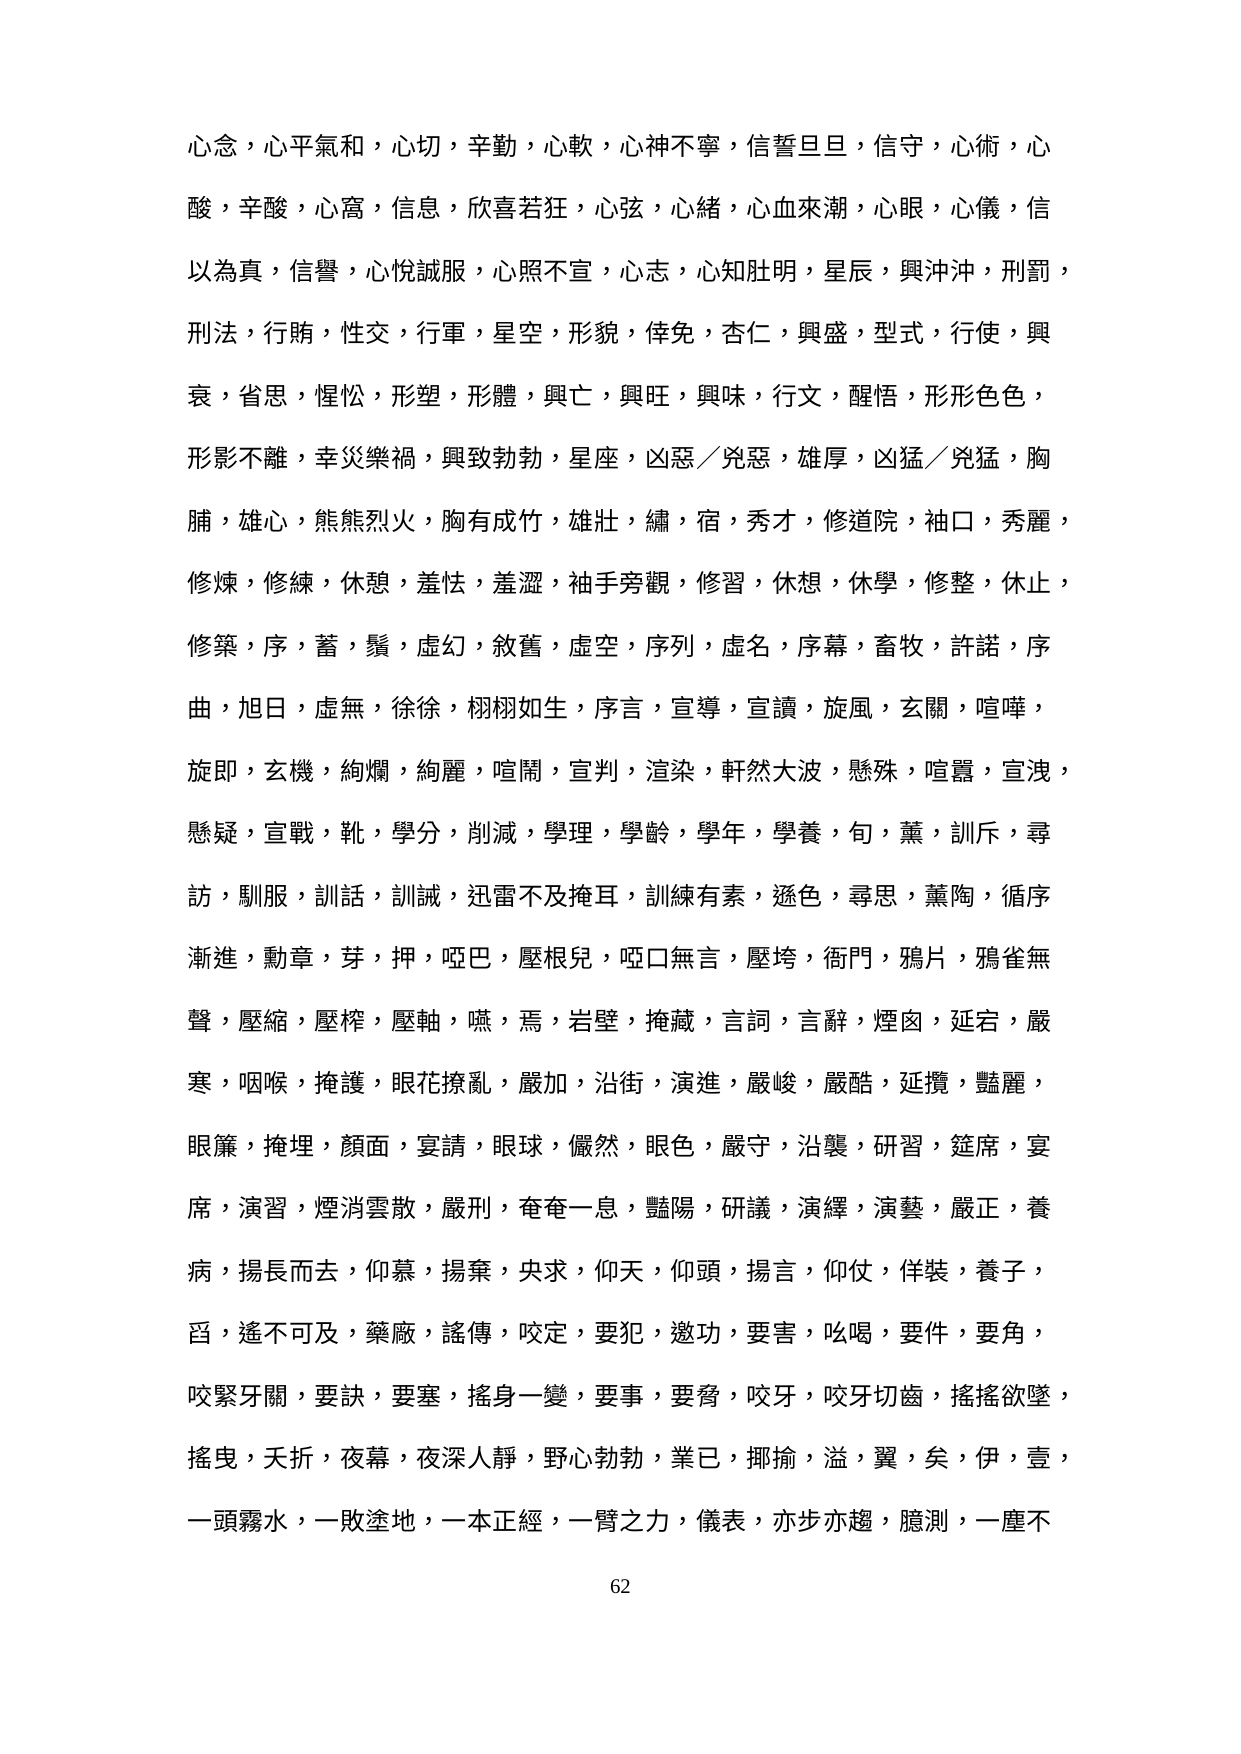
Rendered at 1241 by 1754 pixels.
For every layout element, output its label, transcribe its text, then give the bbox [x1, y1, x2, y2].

text 阿富汗，愛不釋手，哀愁，愛戴，哀悼，愛撫，哀嚎，哀號，愛恨，挨家挨戶，礙事，哀痛，礙於，哀怨，愛滋病，諳，按兵不動，按部就班，暗藏，安插，暗地，安放，安分，暗號，按鍵，安居樂業，安樂，按理，安眠藥，按捺，案情，安全帶，黯然，安然，安然無恙，安身立命，安息，安詳，安逸，安於，昂然，盎然，昂首，凹，懊悔，奧妙，翱翔，遨遊，扒1，捌，把柄，巴不得，把持，拔除，罷黜，跋扈，巴結，跋涉，罷手，把手，拔腿，拔腿就跑，把玩，霸王，把戲，霸主，拔擢，八字，百般，擺佈／擺布，擺盪，拜讀，白髮蒼蒼，白話，白花花，敗壞，拜會，百科全書，白領，敗露，擺明，白皮書，百思不解，百態，敗退，白皙，白眼，白晝，瓣，絆，扳，半島，絆腳石，版面，搬遷，半晌，版圖，半途而廢，伴奏，幫派，報表，報償，寶島，包覆，包管，包涵，飽和，寶劍，暴君，報考，堡壘，暴戾，保姆，暴怒，保暖，暴虐，保守派，暴跳如雷，抱頭，報信，報以，保育，包紮，暴漲，暴政，被單，背道而馳，悲憤，背脊，卑賤，悲苦，背離，卑劣，背棄，悲情，背書，卑微，被窩，倍增，悲壯，備感，奔放，奔流，本末倒置，本色，奔逃，奔騰，本位，甭，蹦，崩塌，敝，斃，比比皆是，弊病，筆觸，筆調，弊端，筆法，庇護，比劃，筆畫，避諱，閉口，畢露，碧綠，篳路藍縷，閉門，筆名，閉目，逼人，彼時，鄙視，逼問，陛下，鄙夷，比照，貶，鞭，變本加厲，辯駁，鞭策，辯稱，邊陲，鞭打，變法，變故，變化多端，變幻，邊疆，變局，編排，鞭炮，編入，變色，便條，遍野，變異，貶抑，編造，辯證，變質，編制，表白，標榜，標本，標竿，表述，表象，表揚，表彰，表徵，別出心裁，彆扭，彬彬有禮，繽紛，檳榔，稟報，秉持，摒除，冰凍，併發症，稟告，並駕齊驅，並進，病歷，病理，病魔，摒棄，兵器，病入膏肓，冰山一角，病榻，併吞，病危，屏息，並行，並行不悖，博愛，駁斥，駁回，波及，伯爵，波瀾，撥弄，剝皮，博取，勃然大怒，博學，波折，播種，卜，步步為營，不啻，不齒，不敵，不動聲色，不二法門，不寒而慄，不合時宜，不懷好意，捕獲，不羈，不計其數，不盡然，布局／佈局，不拘，不絕，不均，不堪設想，不堪一擊，不可開交，不可理喻，不可同日而語，不可言喻，不可一世，不愧，不吝，步履，不謀而合，不偏不倚，不屈不撓，不容，不容置疑，哺乳動物，不捨，不勝枚舉，不失為，布條，補貼，不為過，不為所動，不相上下，不肖，不屑一顧，不省人事，不厭其煩，不亦樂乎，不以為意，不遺餘力，不由，不渝，不虞，不在話下，不擇手段，不支，不知所云，不住，補足，不足為奇，猜忌，裁減，裁決，才貌雙全，菜鳥，才氣，採收，採行，才學，菜餚，猜疑，裁員，財源，才子，參，慘白，參拜，慘不忍睹，殘存，參訪，殘廢，殘骸，殘害，殘局，慘劇，參考書，慘烈，殘缺，殘殺，慘死，參天，殘餘，慘狀，倉皇，蒼老，蒼茫，藏匿，滄桑，藏身，蒼天，槽，草創，操勞，草擬，草皮，操守，草率，嘈雜，策動，側門，側目，側身，參差不齊，層出不窮，曾幾何時，插話，茶几，剎那，察言觀色，查閱，查證，拆穿，柴火，拆解，差遣，拆散，饞，摻，潺潺，剷除，纏鬥，攙扶，諂媚，纏綿，闡明，纏繞，纏身，禪師，闡釋，摻雜，鏟子，禪宗，長程，長存，倡導，償還，猖獗，暢快，長廊，常理，長眠，常年，長篇大論，常情，悵然，長生不老，長談，暢談，長途跋涉，長矛，長於，朝拜，超凡，抄錄，超群，超然，朝聖，朝廷，超脫，抄襲，巢穴，朝政，撤回，扯上，徹頭徹尾，塵埃，沉澱，沉甸甸，塵封，臣服，沉寂，晨間，沉靜，陳舊，沉淪，沉悶，沉沒，沉溺，陳年，陳設，塵世，趁勢，沉痛，襯托，沉穩，晨曦，沉吟，沉著，臣子，沉醉，秤／稱2，逞，稱霸，承辦，呈報，乘車，城池，懲處，稱道，稱號，成婚，承繼，承接，乘涼，承蒙，瞠目結舌，稱奇，逞強，成群結隊，乘勢，成事，稱頌，稱謂，成文，稱心，誠心誠意，成行，成性，稱許，撐腰，承載，懲治，稱職，馳騁，吃喝玩樂，持家，吃緊，赤裸，持平，熾熱，恥辱，赤手空拳，吃香，恥笑，嗤之以鼻，持之以恆，沖淡，寵兒，充耳不聞，重估，充飢，崇敬，衝勁，憧憬，重來，充其量，重申，重塑，重圍，重溫，寵信，重振，衝撞，稠，瞅，籌辦，惆悵，躊躇，籌措，仇敵，抽動，綢緞，抽筋，愁苦，酬勞，愁眉苦臉，稠密，臭氣，籌錢，抽籤，抽取，愁容，抽身，仇視，抽絲剝繭，出醜，出道，觸犯，出關，出汗，出類拔萃，矗立，出籠，出沒，處女，出氣，出其不意，出人意表，出神，畜生，出示，出使，出師，處所，出庭，鋤頭，出土，出息，處心積慮，儲蓄，出戰，初衷，踹，揣測，揣摩，船艙，穿插，傳喚，串連，傳令，川流不息，傳人，傳神，傳世，傳輸，穿梭，傳宗接代，幢，創見，創舉，床鋪／床舖，創始，窗台，搥，錘，垂掛，吹灰之力，吹口哨，吹毛求疵，吹捧，垂死，垂頭喪氣，垂涎，吹噓，吹奏，蠢蠢欲動，純樸，純然，唇舌，純熟，純正，啜，綽綽有餘，戳破，啜泣，輟學，辭別，刺穿，次等，詞典／辭典，刺骨，辭彙，詞句，慈母，此起彼落，刺殺，辭世，刺探，慈祥，刺繡，刺眼，詞語，匆匆，匆促，聰慧，從軍，從容不迫，叢生，從天而降，從業，聰穎，從政，湊近，湊熱鬧，蹙，粗獷，粗略，粗聲粗氣，粗俗，粗野，簇擁，粗壯，竄，璀璨，摧殘，翠綠，存留，存亡，存疑，撮，措詞，措辭，錯愕，搓揉，磋商，措手不及，錯綜複雜，大本營，大臣，打點，大度，大發雷霆，大功告成，打滾，大亨，大惑不解，搭建，打結，大驚失色，搭救，大可不必，打垮，大剌剌，大老，打雷，打理，大理石，大麻，大名鼎鼎，大難，大內，打拚／打拼，大器，打趣，大失所望，大手筆，大肆，打探，大庭廣眾，大同，大屠殺，打退堂鼓，大相逕庭，大興土木，打壓，大搖大擺，大爺，大業，大義，打住，呆板，怠惰，帶過，代勞，怠慢，待命，待人接物，呆滯，擔保，淡薄，單薄，單車，擔負，單據，耽溺，淡然，單身漢，膽識，淡忘，旦夕，單向，膽小鬼，彈藥，膽戰心驚，當差，當紅，當機立斷，當權，蕩然無存，當頭，當頭棒喝，當務之急，搗，稻草，導讀，倒過來，導航，道教，導覽，倒流，搗亂，道貌岸然，稻米，悼念，道義，倒影，導遊，盜賊，倒轉，得3，得不償失，得逞，得當，得道，得了，得心應手，德性，德行，得宜，得意忘形，得意洋洋，得志，蹬，等號，登基，登門，登載，地表，地標，敵不過，牴觸，低垂，地道，地段，詆毀，地基，遞減，地窖，締結，低階，地雷，低劣，低迷，敵視，敵手，滴水，帝王，底細，抵消，抵銷，抵押，抵禦，締造，底子，殿，踮，顛簸，點點滴滴，典故，電擊，惦記，奠基，電機，典籍，點亮，顛沛流離，店鋪／店舖，癲癇，電訊，電源，店主，墊子，調度，調換，凋零，刁難，調配2，掉頭，掉以輕心，雕琢，調子，爹，喋喋不休，跌跌撞撞，定案，定點，定額，鼎沸，頂峰，定睛，定局，訂立，定論，鼎盛，叮囑，頂撞，定罪，丟失，動筆，洞察，東倒西歪，動工，恫嚇，凍結，棟樑，動脈，動能，動怒，動容，東山再起，動彈不得，洞悉，動輒，斗，兜，斗大，兜風，逗留，陡坡，陡峭，逗趣，鬥士，兜售，鬥志，鬥智，獨霸，渡船，獨創，督促，獨當一面，督導，篤定，獨斷，毒害，都會，妒忌，鍍金，獨居，獨具，杜絕，獨門，嘟囔，嘟噥，賭氣，獨身，賭徒，獨享，篤信，獨行，獨佔／獨占，杜撰，端倪，斷氣，端視，斷送，端詳，斷言，端正，端莊，堆疊，對聯，堆砌，對望，兌現，對症下藥，鈍，敦促，敦厚，盾牌，頓悟，舵，踱步，多才多藝，多愁善感，多端，咄咄逼人，跺腳，多媒體，奪目，多難，哆嗦，多疑，惡棍，惡果，噩耗，惡狠狠，惡名，愕然，扼殺，扼腕，惡行，惡言，扼要，鱷魚，阿諛，厄運，遏止，恩惠，恩情，恩師，恩賜，恩怨，貳，餌，爾後，二話不說，耳目一新，耳熟能詳，耳提面命，耳聞，兒戲，耳語，發飆，法定，發號施令，發慌，發跡，法力，發麻，發難，發人深省，法術，發言人，發揚，發癢，發揚光大，發源地，翻版，範本，帆布，反動，繁多，凡夫俗子，反覆無常，反攻，泛黃，反悔，翻來覆去，泛濫，藩籬，繁茂，煩悶，反撲，繁瑣，翻騰，反胃，翻新，繁星，繁衍，泛指，繁重，翻轉，方程式，放大鏡，放蕩，防空，放牧，放射，放肆，防線，仿效，芳心，放映，方圓，仿照，方正，防治，放逐，誹謗，非比尋常，飛馳，肥大，沸沸揚揚，肺腑，費解，肺結核，費勁，肥料，廢寢忘食，斐然，非同小可，肥沃，非議，匪夷所思，飛越，飛躍，廢止，粉筆，糞便，奮不顧身，分寸，分道揚鑣，分段，奮發，分發，芬芳，紛飛，忿忿不平，憤憤不平，分工合作，憤恨，焚毀，分際，分解，分居，憤慨，紛亂，憤懣，分門別類，粉末，奮起，紛擾，分身，粉身碎骨，粉飾，憤世嫉俗，粉刷，分水嶺，分攤，分外／份外，焚香，奮勇，分支，奉，風采，奉承，風吹草動，風範，豐功偉業，風寒，封號，豐厚，風華，烽火，俸祿，鋒芒，風貌，風靡，豐沛，風平浪靜，風起雲湧，奉勸，豐饒，縫紉，風騷，風尚，風霜，豐碩，風調雨順，風頭，奉養，逢迎，蜂擁，風雲，風雲人物，縫製，豐足，佛法，佛門，拂，賦，甫，浮動，復發，復古，富含，俯瞰，浮誇，富麗堂皇，駙馬，富饒，府上，輻射，附設，附身，俯身，浮生，腐蝕，俯視，俯首，服輸，富庶，賦稅，覆亡，腹瀉，服刑，腐朽，夫婿，服役，服膺，富於，撫育，浮雲，浮躁，福祉，付諸，概括，改嫁，改建，改口，概略，蓋世，改頭換面，感觸，趕工，感官，乾涸，乾枯，幹練，感念，感佩，甘甜，感同身受，肝臟，感召，甘蔗，鋼筆，槓桿，綱領，剛強，剛毅，高傲，高唱，高檔，高額，告發，高高在上，高估，搞混，高見，高亢，告密，高人，高人一等，高深，告示，高談闊論，告退，高壓，羔羊，搞砸，高照，告終，胳膊，割草，疙瘩，格調，格格不入，割據，隔日，割捨，歌頌，個頭，閣下，擱下，格言，歌謠，革職，擱置，根除，根據地，根深蒂固，根深柢固，根植，更2，羹，更迭，更動，耿耿於懷，更替，耕田，更形，哽咽，更衣，耿直，拱，功不可沒，功成名就，公道，功德，宮殿，功績，公家，攻訐，公爵，攻克，功虧一簣，公頃，公使，拱手，宮廷，公文，功勳，供養，公義，公約，公允，攻佔，工整，公諸於世，鉤，勾當，夠格，勾勒，苟且，苟同，苟延殘喘，勾引，購置，顧不得，孤島，古董，孤兒院，骨幹，蠱惑，古籍，孤寂，骨架，孤軍，孤苦，估量，孤零零，顧名思義，孤僻，骨氣，故人，孤身，固守，骨瘦如柴，骨髓，雇員，骨折，鼓足，瓜分，瓜葛，刮目相看，掛念，掛帥，怪誕，怪胎，拐彎抹角，冠，慣，觀測，貫穿，官邸，官府，灌溉，關乎，關鍵點，關鍵字，關節炎，官吏，冠冕堂皇，觀摩，灌木，灌木叢，官能，灌輸，管束，關稅，貫通，管線，慣性，慣於，觀照，觀眾席，廣博，光采，光碟，光復，光環，光景，光明正大，光譜，光天化日，光頭，光禿禿，光鮮，光影，光澤，跪拜，規避，貴妃，桂冠，鬼鬼祟祟，鬼話，鬼魂，鬼混，歸咎，詭譎，瑰麗，鬼魅，圭臬，規勸，貴人，歸屬，歸宿，歸途，鮭魚，規章，棍棒，滾燙，國父，過火，國界，過節，果決，國君，過客，國庫，過路財神，過目，國情，過意不去，裹足不前，海岸線，海濱，駭人，駭人聽聞，孩提，海嘯，海域，孩子氣，漢代，撼動，喊話，含淚，汗流浹背，寒氣，鼾聲，漢文，含笑，寒心，含蓄，寒暄，涵養，寒意，涵義，寒顫，汗珠，漢子，行家，航線，毫，號2，浩大，好歹，好端端，浩瀚，浩浩蕩蕩，號角，浩劫，號令，豪邁，豪門，豪氣，好色，好生，好受，豪爽，好說，耗損，嚎啕大哭，好逸惡勞，荷，鶴，和藹，和藹可親，喝采，合唱，河道，核定，核對，合而為一，何妨，何故，河谷，赫赫，赫赫有名，和緩，何苦，和樂，何其，何去何從，赫然，合身，合十，核桃，和顏悅色，核准，黑漆漆，黑手，狠毒，狠心，橫衝直撞，橫掃，橫生，虹，紅塵，宏大，轟動一時，鴻溝，轟轟烈烈，宏亮，洪流，轟隆隆，哄騙，轟然，紅潤，哄堂大笑，宏偉，紅暈，後輩，候補，後塵，厚道，後盾，後宮，後患，後記，後勤，後生，吼聲，厚實，後事，喉頭，厚顏，後裔，唬，湖泊，胡扯，互惠，呼救，餬口，葫蘆，護身符，虎視眈眈，護送，互通，護衛，互信，胡言亂語，狐疑，胡作非為，花白，畫筆，花叢，華貴，花花公子，花卉，畫龍點睛，譁然，花色，劃時代，化為烏有，滑行，花言巧語，花招，化作／化做，懷恨，懷舊，環抱，緩步，幻燈片，煥發，宦官，環環相扣，歡快，幻滅，患難，煥然一新，渙散，環視，歡欣，歡欣鼓舞，豢養，幻影，歡愉，還原，荒誕，荒地，黃豆，皇宮，黃瓜，皇冠，皇家，惶恐，遑論，荒山，皇上，皇室，皇太后，荒蕪，晦暗，彙編，迴盪，悔改，悔恨，毀壞，揮霍，匯集，會見，灰燼，回敬，回絕，匯票，揮灑，回聲，回溯，毀損，會同，麾下，迴響／回響，詼諧，會心，迴旋，慧眼，輝映，毀於一旦，揮之不去，迴路，混沌，魂魄，渾然，混入，渾身解數，昏睡，婚約，混濁，活蹦亂跳，火柴，豁達，禍福，禍害，火紅，夥計／伙計，活靈活現，活路，火爐，火冒三丈，豁然開朗，火熱，貨色，伙食，火勢，火速，獲悉，火星，火藥，獲益，獲益良多，激昂，羈絆，計策，積存，集大成，既得利益，基調，悸動，機動，嫉惡如仇，激憤，譏諷，急功近利，機關槍，饑荒，岌岌可危，機警，急劇，急遽，寄居，飢渴，疾苦，擊垮，擊潰，伎倆，計量，機靈，雞毛蒜皮，機敏，積木，雞皮疙瘩，急迫，擊破，記取，極權，激賞，躋身，寄生，寄生蟲，計數，奇數，積水，激素，擊退，寄望，雞尾酒，吉祥，即興，記性，積雪，積壓，記憶猶新，覬覦，際遇，寄予，機遇，紀元，激增，激戰，急轉直下，基準，假扮，家常，家常便飯，家畜，夾帶，夾攻，加害，佳話，夾擊，家計，假借，家居，假冒，家門，假名，家破人亡，駕輕就熟，佳人，架勢，假說，枷鎖，家徒四壁，價位，家務事，加薪，嘉許，佳餚，家業，假意，加油添醋，家喻戶曉，駕照，佳作，濺，鑑，鹼，剪報，兼備，箭步，見不得人，剪裁，監察，兼差，奸臣，兼程，堅稱，漸次，見地，間斷，艦隊，見怪不怪，監護人，健將，監禁，檢舉，艱鉅，監牢，簡略，殲滅，簡明，緘默，儉樸，簡樸，堅韌，堅忍，艱澀，鑑賞，健身，撿拾，堅實，尖酸，減損，踐踏，健忘，見效，健行，建言，簡要，檢閱，健在，奸詐，健壯，強2，江河日下，疆界，將士，講授，江水，疆土，疆域，獎章，獎狀，嬌，交保，腳本，交差，交疊，校對，交鋒，教父，教化，叫喚，交會，攪和，交加，矯健，繳交，交界，絞盡腦汁，焦距，角力，較量，繳納，交配，交融，教士，腳踏實地，叫囂，郊遊，狡詐，腳掌，教主，膠著，叫座，介，結案，結伴，戒備，揭穿，皆大歡喜，借貸，芥蒂，截斷，街坊，接縫，藉故，解雇，節骨眼，接管，接軌，解惑，接濟，竭盡，借鏡，拮据，接口，竭力，戒律，睫毛，節拍，解剖，接洽，戒慎，揭示，借宿，接聽，解圍，揭曉，接續，戒嚴，街友，結語，介於，接掌，借重，接踵而來，接踵而至，借助，藉助，揭櫫，謹，進逼，金碧輝煌，禁不起，進餐，進場，晉朝，矜持，緊湊，金剛，禁錮，筋骨，金光閃閃，晉見，近郊，進階，緊接，斤斤計較，津津樂道，緊鄰，禁令，筋疲力竭，筋疲力盡，盡其所能，近親，進取，錦上添花，晉升，進士，盡失，謹守，緊縮，進退兩難，盡興，浸淫，金銀財寶，近在咫尺，盡責，緊張兮兮，盡忠，緊追不捨，莖，精兵，驚詫，警車，京城，境地，驚動，驚愕，精光，驚惶，驚慌失措，驚魂，荊棘，警戒，兢兢業業，井井有條，驚懼，驚覺，境況，景況，精良，精靈，痙攣，靜脈，靜謐，經年累月，精闢，精疲力竭，精疲力盡，晶片，精巧，井然有序，精銳，經商，精神抖擻，京師，經書，井水，驚濤駭浪，驚天動地，經文，競相，驚心動魄，驚豔，敬仰，景仰，敬業，精益求精，晶瑩，境遇，精於，精湛，景致，逕自，驚呆，窘，窘境，窘迫，迥然不同，迥異，玖，揪，糾葛，救濟，糾結，久留，就寢，就事論事，九霄雲外，救星，就緒，極為，菊，鉅，鋸，侷促，句點，鉅額，舉凡，颶風，居高臨下，拘禁，拘謹，聚精會神，聚落，舉目，拘泥，據實，舉世聞名，局外人，據悉，鉅細靡遺，居心，巨著，圈2，倦怠，眷戀，眷屬，捐獻，絕頂，決鬥，絕技，絕跡，絕境，決裂，絕倫，攫取，決然，絕少，爵位，絕無僅有，決意，絕招，絕症，軍備，軍閥，軍法，軍艦，駿馬，俊美，俊俏，軍士，軍心，軍營，軍政，據以，開採，開場白，開導，開工，開墾，開口，開溜，開路，開門見山，楷模，開竅，慨然，開通，開脫，開宗明義，砍伐，看管，侃侃而談，坎坷，看準，炕，亢奮，抗衡，抗生素，靠不住，拷打，考古，考核，靠攏，靠山，犒賞，克敵，刻骨銘心，窠臼，科舉，苛刻，可蘭經，顆粒，苛求，可取，客套，磕頭，可望，嗑藥，苛責，懇切，鏗鏘，吭聲，空檔2，控管，恐懼症，空空如也，空曠，恐龍，空前絕後，空缺，空無一人，空隙，空襲，叩，扣除，口紅，口角，口徑，口口聲聲，口舌，口頭禪，酷愛，苦不堪言，苦差事，苦楚，苦讀，苦幹，苦海，枯黃，枯竭，苦口婆心，哭哭啼啼，窟窿，苦澀，苦水，酷似，苦思，枯萎，哭笑不得，酷刑，苦於，苦戰，苦衷，誇口，誇耀，誇讚，塊頭，膾炙人口，劊子手，寬慰，款項，礦，狂飆，狂亂，狂妄，曠野，潰敗，愧疚，傀儡，虧欠，窺視，窺探，魁梧，捆綁，綑綁，困頓，困窘，困難重重，擴建，擴音器，拉攏，邋遢，來來往往，來龍去脈，來日，來勢洶洶，賴以，濫，攬，蘭花，攔截，藍領，襤褸，懶洋洋，廊，狼狽不堪，浪花，朗誦，狼吞虎嚥，浪子，牢不可破，牢固，老將，牢靠，勞苦，老練，老派，老去，老生常談，老套，烙印，牢獄，樂不可支，樂此不疲，勒令，樂子，累2，雷達，累累，淚流滿面，雷鳴，雷同，類推，淚珠，累贅，怔，冷不防，冷嘲熱諷，冷清，犁，利弊，力不從心，理睬，理當，立竿見影，立功，利己，禮教，歷盡，歷久不衰，歷來，歷歷在目，蒞臨，立論，釐清，禮讓，利刃，理事，利他，離題，力圖，離鄉背井，力行，立意，利誘，立於，鯉魚，禮遇，例證，勵志，理直氣壯，立足點，憐愛，臉蛋，連根拔起，連環，練就，聯軍，連累，連綿，聯名，連年，臉盆，連日，憐惜，漣漪，聯姻，煉獄，樑，晾，量表，良方，良機，兩頰，良久，踉蹌，良善，亮相，涼鞋，良藥，良知，了不得，潦草，療程，潦倒，了得，了結，寥寥，寥寥無幾，了然，繚繞，瞭若指掌，療傷，聊勝於無，瞭望，料想，療養，療養院，療癒，列隊，裂痕，烈火，烈酒，烈日，烈士，咧嘴，鄰，鱗，鄰國，臨近，琳瑯滿目，淋漓，林立，淋漓盡致，林林總總，凜然，臨危，遴選，領兵，另當別論，零工，靈機一動，凌駕，領教，伶俐，玲瓏，凌亂，領略，凌辱，零售，領受，零碎，領頭，另行，靈驗，領養，瘤，流竄，留存，留待，流放，流連，留戀，流落，留名，留情，留神，留守，柳樹，流亡，流星，流於，流轉，籠絡，籠統，簍，擄，縷，路標，路燈，律動，綠豆，露骨，擄獲，屢見不鮮，旅居，履歷，屢屢，魯莽，露水，錄用，綠油油，爐灶，驢子，亂竄，掠奪，論調，論定，論斷，輪番，輪迴，淪落，論壇，淪陷，論證，鑼，落敗，落成，落得，落荒而逃，落腳，裸露，落寞，落幕，羅盤，囉唆，落魄，絡繹不絕，麻布，馬不停蹄，馬力，馬尾，邁步，脈動，邁進，邁開，埋沒，賣弄，埋首，埋頭，埋頭苦幹，漫不經心，蠻橫，蠻荒，謾罵，漫漫，蹣跚，漫天，滿天飛，慢條斯理，滿溢，漫遊，滿載，莽夫，莽撞，毛骨悚然，冒昧，茂密，毛皮，貿然，茂盛，貓頭鷹，卯足，眉開眼笑，每況愈下，沒命，美名，眉目，美色，煤炭，沒完沒了，美意，美譽，門房，門縫，門徑，門路，悶氣，捫心自問，蒙，蒙蔽，猛攻，盟軍，夢寐以求，萌生，蒙受，猛獸，夢鄉，蒙羞，萌芽，夢魘，夢遊，密布，謎底，祕方／秘方，迷濛，密密麻麻，密謀，覓食，密室，謎題，迷途，謎團，迷惘，迷霧，密友，謎語，面板，面紅耳赤，緬懷，面頰，勉力，勉勵，綿綿，面面相覷，靦腆，麵條，綿延，綿羊，免職，描，妙計，渺茫，廟堂，苗頭，妙用，瞄準，滅頂，蔑視，民情，民謠，明朝，名次，名額，名副其實，名號，名家，鳴叫，明快，明朗，明理，名列前茅，明令，名流，命脈，明媚，名門，名目，明目張膽，名勝，名士，明說，命題，名望，名下，明證，名正言順，名作，謎樣，膜拜，默不作聲，莫測，摩登，摸黑，模稜兩可，磨滅，磨難，漠然，驀然，默然，抹殺／抹煞，漠視，末尾，默許，模子，謀害，謀面，謀求，謀取，魔咒，畝，牧場，牡丹，募集，木偶，暮色，目送，母體，母校，母性，目眩，木樁，納粹，拿捏，納稅，奈何，耐人尋味，耐用，難纏，難產，難處，難當，南瓜，難能可貴，男女老幼，難上加難，難為，難言，南轅北轍，囊括，惱火，腦殼，惱人，惱羞成怒，內斂，內陸，內亂，內人，內省，內政，能事，能手，暱稱，逆境，逆來順受，逆流，泥淖，泥濘，泥沙，溺死，逆向，泥沼，拈，年復一年，年華，年事，黏土，娘，裊裊，躡手躡腳，擰2，擰1，凝固，凝結，凝神，凝望，凝重，扭頭，濃烈，農舍，濃重，農莊，奴才，怒罵，怒目，怒氣沖沖，奴役，瘧疾，懦夫，偶發，偶數，扒2，拍案，派別，排放，排解，排遣，排山倒海，派頭，排序，派駐，畔，判處，攀登，盤據，盤踞，攀升，磐石，攀談，叛徒，盤問，旁白，龐然大物，螃蟹／蟹，龐雜，袍，泡泡，泡湯，泡影，佩帶，培根，配給，配件，賠錢，配套，培植，配置，盆地，噴泉，噴射，棚，碰壁，捧場，澎湃，蓬鬆，蓬頭，匹2，疲憊不堪，匹敵，疲乏，批發，皮革，癖好，披肩，僻靜，霹靂，披露，皮毛，媲美，匹配，皮球，皮肉，劈頭，疲於奔命，偏激，騙局，片面，翩翩，偏頗，偏袒，篇章，偏執，偏重，瓢，瞟，漂泊，飄蕩，飄動，飄浮，飄忽，漂流，飄落，飄飄然，飄然，飄散，飄揚，飄逸，撇2，撇1，撇開，拼湊，貧瘠，貧賤，貧民，貧民窟，平白，評比，平淡無奇，平定，評定，平反，平房，平分，評分，平復，平衡點，平緩，評鑑，憑空，評判，平平，平生，平實，平順，平素，平心靜氣，平易近人，平庸，屏障，破案，破敗，迫不得已，頗負盛名，破獲，破口大罵，破例，破滅，破曉，迫在眉睫，破綻，剖，剖開，剖析，迫於，噗，撲鼻，鋪陳／舖陳，撲克牌，鋪路／舖路，撲滅，鋪設／舖設，撲通，柒，齊備，悽慘，淒慘，起草，啟齒，啟迪，氣度，祈福，奇觀，契合，奇幻，期貨，氣急敗壞，歧見，奇景，起居室，起立，淒厲，欺凌，起落，期滿，欺瞞，器皿，氣惱，企盼，氣魄，氣球，乞求，崎嶇，起色，棲身，奇事，啟事，起司，起死回生，乞討，起頭，起舞，棲息，器械，齊心，氣壓，欺壓，起疑，起義，起因，啟用，起用，奇遇，豈止，器重，恰如其分，乾2，嵌，牽絆，謙卑，錢幣，淺薄，牽扯，千方百計，潛伏，前功盡棄，牽掛，謙和，欠佳，歉疚，遷就，遷居，千鈞一髮，乾坤，千里迢迢，遷怒，千篇一律，前仆後繼，千奇百怪，牽強，千秋，前世，前所未見，前所未有，前衛，遷徙，淺顯，潛心，謙遜，千言萬語，潛移默化，牽引，前因後果，千載難逢，前瞻，千真萬確，前座，嗆，槍斃，強固，強加，強姦，強勁，強求，槍殺，強項，搶眼，槍枝，峭壁，敲定，敲擊，竅門，橋牌，俏皮，悄悄話，悄然，巧思，巧遇，敲詐，妾，切磋，鍥而不捨，切割，切合，切忌，竊竊私語，切身，切實，切勿，竊喜，竊笑，愜意，竊賊，擒，秦朝，勤儉，親臨，勤勉，侵擾，侵蝕，親事，禽獸，親王，勤於，親耳，情不自禁，情場，清朝，青翠，傾倒2，傾倒1，情調，清風，清高，青紅皂白，輕忽，情懷，情急，輕舉妄動，頃刻，情理，清廉，輕描淡寫，輕蔑，傾盆大雨，輕飄飄，輕巧，青澀，傾身，情事，請示，青史，清算，青苔，青天，晴天霹靂，傾吐，輕信，傾心，清秀，傾軋，輕言，情意，請益，清一色，輕盈，情慾／情欲，請願，傾注，輕撫，窮鄉僻壤，求教，丘陵，求取，求饒，求醫，蚯蚓，求診，求證，求之不得，驅車，屈從，驅趕，取暖，屈辱，驅散，趣事，屈膝，去向，取樣，曲2，拳打腳踢，勸導，權貴，權衡，拳擊，全軍覆沒，全力以赴，全貌，蜷曲，全盛，蜷縮，圈套，權位，泉湧，泉源，卻步，缺憾，怯懦，雀躍，確鑿，群聚，趨前，繞道，饒富，饒恕，繞行，熱誠，惹禍，熱淚，熱淚盈眶，熱戀，熱絡，惹惱，熱騰騰，人本，人稱，人和，人跡，人來人往，人面，認命，人品，忍氣吞聲，人像，人心惶惶，人煙，人云亦云，認證，人種，日復一日，日積月累，日曆，日前，日曬，日新月異，日誌，容光煥發，溶化，榮華富貴，融會貫通，榮獲，溶解，絨毛，容顏，蹂躪，柔情，柔弱，柔順，肉眼，汝，如常，如出一轍，蠕動，如法炮製，如火如荼，辱罵，入迷，如日中天，如實，如釋重負，入手，如數家珍，入微，入伍，如影隨形，如願以償，軟禁，銳減，睿智，偌大，撒嬌，撒手，腮，賽車，賽馬，三部曲，三國演義，散漫，三思，喪命，喪氣，搔，掃蕩，騷亂，掃視，掃興，色調，色澤，森嚴，僧侶，煞2，煞1，紗，沙場，沙地，殺機，沙龍，殺戮，殺人犯，殺身，霎時，殺頭，煞有介事，閃動，山河，善後，珊瑚，善解人意，山嶺，山麓，山巒，善事，閃現，山腰，山野，擅於，山岳，山珍海味，傷疤，上蒼，上策，商朝，上吊，傷痕，尚可，尚且，商榷，上乘，上昇，上書，賞賜，商談，傷透，上尉，上校，賞心悅目，上漲，上陣，勺，少婦，燒毀，少校，少之又少，稍作，設防，社稷，涉獵，社論，赦免／赦，射殺，設身處地，涉水，奢望，涉嫌，設限，設宴，深奧，身敗名裂，身不由己，神采，神采奕奕，身段，深廣，甚或，身家，身教，深究，深覺，審理，神迷，神祇，神氣，滲入，深入淺出，審慎，身受，身手，深思熟慮，深邃，深鎖，身體力行，神通，滲透，神往，審問，深惡痛絕，深陷，神像，深信不疑，審訊，審議，神遊，身孕，深造，伸張，神職，神志，神智，伸直，深植，深重，盛產，省吃儉用，勝出，省得，勝地，聖地，生兒育女，生根，昇華，升降，聖潔，牲口，盛況，聲浪，勝利在望，生靈，生龍活虎，生路，省略，盛名，盛怒，生氣勃勃，生人，聲色，生生不息，盛世，盛事，省事，生疏，聲嘶力竭，勝算，升天，生息，聖賢，生性，盛宴，生硬，聲援，勝仗，聖旨，盛裝，身居，嗜，石板，事半功倍，視察，使臣，時程，釋出，失傳，失措，世道，適得其反，事端，施肥，侍奉，世故，屍骨，侍候，釋懷，使喚，實惠，詩集，視角，市郊，石階，市井，時局，適可而止，事例，勢利，使力，食糧，始料未及，世面，石磨，始末，識破，士氣大振，市容，勢如破竹，溼潤／濕潤，示弱，視若無睹，失色，施捨，失聲，時事，失事，實事求是，失守，屍首，失手，詩書，誓死，事態，失態，仕途，視網膜，式微，侍衛，史無前例，世襲，失序，施以，時有所聞，施予，事與願違，施政，失職，食指大動，示眾，始終如一，時裝，師資，侍從，始祖，失足，始作俑者，試煉，飾品，適於，手筆，收場，受寵若驚，受創，首創，首當其衝，熟讀，受罰，收割，受雇，守候，守護神，受惠，受教，受驚，收據，手銬，首肯，守口如瓶，收斂，狩獵，守門，受難，首腦，首屈一指，受辱，收尾，首尾呼應，手舞足蹈，首選，瘦削，受用，授予，手杖，收支，壽終正寢，受阻，手足無措，受罪，孰，贖，殊不知，書呆子，疏導，抒發，曙光，輸家，豎立，梳理，數落，庶民，書目，樞紐，書評，暑氣，抒情，樹梢，屬實，舒坦，數以千計，數一數二，疏於，舒展，贖罪，衰敗，率兵，衰落，衰微，拴，爽朗，水壩，水草，水到渠成，水晶，水利，水落石出，順服，順口，順理成章，順其自然，順遂，瞬息萬變，順心，順應，說詞，說辭，碩大，說理，說明書，肆，私奔，似曾相識，絲綢，思忖，死黨，四分五裂，死胡同，伺機，死寂，私家，司空見慣，私利，死裡逃生，思量，撕裂，司令，思慮，私密，死命，肆虐，死氣沉沉，死去活來，四散，廝殺，私生活，似是而非，四書，私塾，斯文，肆無忌憚，絲線，死訊，嘶啞，四溢，私有，私自，鬆綁，宋朝，聳動，誦讀，聳肩，聳立，松林，送命，鬆手，松鼠，搜刮，粟，酥，宿命，肅穆，肅然起敬，素色，塑像，素有，訴諸，算計，算盤，隨筆，隨波逐流，隋朝，隨機應變，碎裂，隨俗，隨同，隨行，隨興，縮減，所見所聞，索賠，索求，所向無敵，所以然，縮影，所有人，祂，踏板，撻伐，榻榻米，他鄉，太后，太監，檯面，泰然自若，態勢，抬頭挺胸，太陽穴，太子，太祖，碳，癱，探測，探查，探訪，談何容易，袒護，曇花一現，彈簧，探親，談情說愛，探求，探視，忐忑不安，彈跳，探聽，探頭，談吐，貪圖，嘆為觀止，探問，談心，探尋，探詢，唐朝，堂而皇之，搪塞，堂堂，堂兄，逃竄，討伐，淘氣，滔滔，滔天，陶冶，逃逸，逃之夭夭，特長，特技，特例，特立獨行，特務，特寫，特約，騰空，藤蔓，疼惜，啼，剃，提筆，體察，剔除，提煉，體面，提取，體態，體統，體悟，提攜，啼笑皆非，提心吊膽，體恤，提振，天鵝，天翻地覆，天方夜譚，添購，天國，天花亂墜，天皇，天昏地暗，天際，天經地義，天理，天馬行空，天命，天南地北，天壤之別，甜食，甜頭，天線，天仙，天旋地轉，天涯，天涯海角，天意，天衣無縫，天災人禍，天職，天子，天資，挑2，挑撥，挑逗，調解，調侃，調理，調配1，條文，調養，跳蚤，條子，帖，鐵板，鐵定，鐵絲，挺拔，停擺，停泊，鋌而走險，停放，聽講，挺立，聽命，聽取，挺身而出，廳堂，聽天由命，聽筒，停歇，捅，通病，痛不欲生，通稱，痛斥，統籌，痛楚，通達，同好，同化，通婚，同夥，瞳孔，痛哭流涕，同僚，統領，通明，通緝，通商，統帥，統率，通曉，通宵，同心，同心協力，同義詞，統御，通則，桶子，透徹，透頂，投稿，頭昏眼花，頭盔，偷窺，頭顱，頭目，頭破血流，透視，投宿，偷偷摸摸，頭頭是道，頭暈目眩，投擲，透支，突變，徒步，土匪，突飛猛進，突擊，途經，徒勞無功，吐露，圖謀，土木，徒然，土生土長，圖騰，禿頭，突兀，突襲，塗鴉，圖樣，徒增，土著，湍急，蛻變，推波助瀾，推陳出新，推辭，頹廢，退還，退居，推敲，退卻，頹喪，推手，推算，退位，推諉，退伍，推想，推卸，推演，退役，推移，退隱，退下，臀，囤積，吞沒，吞噬，吞吞吐吐，吞嚥，託付，脫節，脫口，拖累，脫落，唾沫，唾棄，脫水，脫俗，脫胎換骨，脫逃，拖拖拉拉，脫穎而出，橢圓形，瓦，挖苦，挽，豌豆，莞爾，完結，婉拒，挽留，玩偶，萬全，萬世，頑童，玩味，玩意，婉轉，王朝，望塵莫及，忘恩負義，王府，王宮，亡故，忘懷，網羅，亡命，往年，王牌，忘情，忘卻，枉然，王位，汪洋，王爺，衛兵，微薄，未嘗，圍城，尾端，巍峨，為非作歹，威風，威風凜凜，違規，為害，威嚇，微乎其微，未婚夫，未婚妻，圍剿，慰藉，位居，違抗，唯恐／惟恐，圍困，蔚藍，危難，委任，偽善，威勢，為時已晚，尾隨，畏縮，為所欲為，委婉，威望，蔚為，娓娓道來，為伍，威武，威信，為宜，未雨綢繆，溫飽，文采，溫床，穩當，文風，文稿，文豪，文集，穩健，文教，紋路，溫情，紋身，溫順，文壇，文武百官，溫習，文雅，問罪，窩囊，窩心，我行我素，伍，無邊無際，舞步，五彩，五彩繽紛，誤差，無地自容，無動於衷，無端，武斷，無法無天，無故，無怪乎，五光十色，嗚呼，污穢／汙穢，無計可施，無濟於事，無稽之談，無價，武將，五金，無精打采，無懼，無拘無束，無可厚非，無可救藥，無賴，無量，武林，無門，污泥，毋寧，巫婆，無奇，霧氣，無窮無盡，誤入歧途，物色，無上，無聲無息，武士，巫師，武術，五體投地，無往不利，無畏，無謂，無微不至，無暇，誣陷，無邪，無懈可擊，屋簷，無恙，無依，無影無蹤，無憂，無虞，無與倫比，無緣，無遠弗屆，無緣無故，無怨無悔，無中生有，兀自，無足輕重，襲，錫，稀，稀薄，細部，戲稱，喜出望外，洗滌，細讀，稀罕，洗劫，席捲，稀爛，洗禮，犀利，奚落，戲碼，細密，吸納，洗腦，嬉鬧，戲弄，習氣，稀奇古怪，喜氣洋洋，蹊蹺，戲曲，攜手，細數，悉數2，悉數1，稀疏，洗刷，吸吮，細說，稀鬆，嬉戲，嘻嘻哈哈，膝下，細想，悉心，喜訊，習以為常，繫於，細語，下筆，狹長，夏朝，下沉，挾持，下廚，下肚，下凡，下風，下功夫，下海，嚇唬，下級，下人，下榻，遐想，下嚥，狹義，下載，下葬，下詔，弦，銜，掀，嫌犯，鮮紅，閒話家常，賢慧，先機，顯見，先見之明，銜接，險境，仙境，先決條件，險峻，線路，陷落，賢明，嫌棄，限期，先人，鮮少，獻身，嫻熟，嫌惡，纖細，顯眼，鮮豔／鮮艷，閒置，降2，鑲，相安無事，香草，相稱，鄉愁，相對論，相逢，享福，相輔相成，相干，相告，香火，相間，相接，相聚，相距，相戀，相親相愛，相讓，相思，相提並論，相向，向心力，鄉野，相異，相依為命，相約，相知，相左，詳加，陷於，笑柄，消沉，孝道，銷毀，小節，孝敬，效勞，銷量，消弭，小名，消磨，小品，笑容可掬，消散，校舍，銷聲匿跡，消瘦，小題大作，消退，孝心，消長，囂張，偕，卸，懈怠，褻瀆，邂逅，謝絕，血淚，協力，血淋淋，洩露，血脈，脅迫，洩氣，卸任，血色，歇斯底里，歇息，諧音，寫照，心安理得，新版，信步，心不甘情不願，新潮，心煩意亂，心房，心防，心腹，心肝，心花怒放，心慌，心灰意冷，薪火，心機，心結，心驚肉跳，心口，心曠神怡，辛辣，心力交瘁，心路歷程，心念，心平氣和，心切，辛勤，心軟，心神不寧，信誓旦旦，信守，心術，心酸，辛酸，心窩，信息，欣喜若狂，心弦，心緒，心血來潮，心眼，心儀，信以為真，信譽，心悅誠服，心照不宣，心志，心知肚明，星辰，興沖沖，刑罰，刑法，行賄，性交，行軍，星空，形貌，倖免，杏仁，興盛，型式，行使，興衰，省思，惺忪，形塑，形體，興亡，興旺，興味，行文，醒悟，形形色色，形影不離，幸災樂禍，興致勃勃，星座，凶惡／兇惡，雄厚，凶猛／兇猛，胸脯，雄心，熊熊烈火，胸有成竹，雄壯，繡，宿，秀才，修道院，袖口，秀麗，修煉，修練，休憩，羞怯，羞澀，袖手旁觀，修習，休想，休學，修整，休止，修築，序，蓄，鬚，虛幻，敘舊，虛空，序列，虛名，序幕，畜牧，許諾，序曲，旭日，虛無，徐徐，栩栩如生，序言，宣導，宣讀，旋風，玄關，喧嘩，旋即，玄機，絢爛，絢麗，喧鬧，宣判，渲染，軒然大波，懸殊，喧囂，宣洩，懸疑，宣戰，靴，學分，削減，學理，學齡，學年，學養，旬，薰，訓斥，尋訪，馴服，訓話，訓誡，迅雷不及掩耳，訓練有素，遜色，尋思，薰陶，循序漸進，勳章，芽，押，啞巴，壓根兒，啞口無言，壓垮，衙門，鴉片，鴉雀無聲，壓縮，壓榨，壓軸，嚥，焉，岩壁，掩藏，言詞，言辭，煙囪，延宕，嚴寒，咽喉，掩護，眼花撩亂，嚴加，沿街，演進，嚴峻，嚴酷，延攬，豔麗，眼簾，掩埋，顏面，宴請，眼球，儼然，眼色，嚴守，沿襲，研習，筵席，宴席，演習，煙消雲散，嚴刑，奄奄一息，豔陽，研議，演繹，演藝，嚴正，養病，揚長而去，仰慕，揚棄，央求，仰天，仰頭，揚言，仰仗，佯裝，養子，舀，遙不可及，藥廠，謠傳，咬定，要犯，邀功，要害，吆喝，要件，要角，咬緊牙關，要訣，要塞，搖身一變，要事，要脅，咬牙，咬牙切齒，搖搖欲墜，搖曳，夭折，夜幕，夜深人靜，野心勃勃，業已，揶揄，溢，翼，矣，伊，壹，一頭霧水，一敗塗地，一本正經，一臂之力，儀表，亦步亦趨，臆測，一塵不染，一成不變，一籌莫展，依次，依存，一等，疑點，一動也不動，異端，一發不可收拾，以防萬一，義憤填膺，衣冠，抑或，遺跡，異己，一技之長，一見鍾情，衣襟，意境，易經，疑懼，一蹶不振，倚靠，伊拉克，倚賴，伊朗，屹立，依戀，遺留，一溜煙，議論紛紛，一落千丈，一鳴驚人，一目了然，一拍即合，一屁股，藝品，夷平，意氣，義氣，以期，意氣風發，一氣呵成，一竅不通，異曲同工，毅然，已然，宜人，翌日，儀容，易如反掌，一掃而空，以色列，疑神疑鬼，一聲令下，議事，軼事，一視同仁，遺孀，疑似，一絲不苟，伊斯蘭教，儀態，異同，一統，一團糟，一網打盡，一望無際，意謂，依偎，藝文，一文不值，一窩蜂，義無反顧，一無是處，一無所獲，依稀，一席之地，異鄉，一廂情願，異想天開，遺言，一言一行，異樣，依樣，抑揚頓挫，依依不捨，一意孤行，一飲而盡，一擁而上，一隅，抑鬱，一眨眼，一朝，一針見血，遺址，意旨，一知半解，倚重，遺囑，異狀，一走了之，淫，隱蔽，吟唱，陰沉，銀河，隱晦，印記，陰間，引介，銀兩，陰霾，隱密，殷切，殷勤，隱忍，引人入勝，陰森，隱身，吟詩，隱士，陰險，印行，陰性，音訊，音譯，引以為傲，隱憂，隱喻，陰鬱，姻緣，印製，硬梆梆，櫻花，應急，營救，硬朗，英明，迎娶，縈繞，迎刃而解，影射，營生，應聲，硬生生，鸚鵡，迎向，應驗，應邀，影藝，應允，應運而生，迎戰，應戰，硬仗，硬著頭皮，擁戴，慵懶，擁立，勇猛，雍容，庸俗，勇往直前，用武之地，湧現，踴躍，友愛，有礙，幽暗，右臂，遊蕩，有道，油燈，誘發，攸關，優厚，油畫，游擊，有鑑於此，有勁，幽靜，遊歷，有利可圖，遊民，有氣無力，悠然，油然而生，優柔寡斷，遊山玩水，有聲有色，有生之年，有失，有說有笑，有條不紊，遊艇，優渥，憂心忡忡，有心人，悠揚，有樣學樣，游移，猶疑，有意無意，誘因，悠遊，悠悠，悠哉，有朝一日，油脂，由衷，遊走，誘使，余，愚笨，漁船，愈發，語法，魚貫，餘光，雨後春筍，語彙，迂迴，語句，預留，鬱悶，遇難，與日俱增，餘生，預示，御史，與世隔絕，與時俱進，於事無補，寓所，語無倫次，預想，寓意，羽翼，御用，鬱鬱，逾越，預兆，諭旨，語重心長，遠播，淵博，元朝，園地，原動力，怨懟，原封不動，原稿，冤家，元老，源流，原貌，怨氣，冤屈，圓融，圓潤，原生，元帥，怨天尤人，遠眺，原委，原形，遠行，鴛鴦，原野，園藝，援引，源源，淵源，遠征，原子筆，遠走高飛，曰，閱歷，約略，約莫，月色，樂章，暈2，蘊藏，勻稱，蘊含，雲集，允諾，運算，暈頭轉向，雲霄，暈眩，雜糧，雜亂無章，哉，宰割，在行，災情，在所難免，宰相，在職，栽種，讚不絕口，讚頌，讚譽，葬身，灶，棗，遭，鑿，躁動，遭逢，造福，造化，遭殃，造謠，造詣，造作，造影，責難，咋舌，責問，責無旁貸，嘖嘖稱奇，憎惡，贈與，增援，曾祖父，紮，乍，扎根，詐欺，紮實，乍現，炸藥，紮營，寨，宅邸，債券，蘸，盞，展翅，斬釘截鐵，斬斷，戰果，暫緩，戰火，戰艦，戰局，戰況，湛藍，戰慄，嶄露頭角，戰亂，暫且，佔上風，戰士，斬首，展望，戰線，瞻仰，佔用，戰友，戰戰兢兢，沾沾自喜，掌，章法，長進，張口，蟑螂，張羅，帳目，掌心，張牙舞爪，張揚，仗義，著3，照單全收，召回，召集人，招架，召來，朝氣，招惹，招收，招數，兆頭，朝陽，照耀，招搖，照應，沼澤，招致，遮蔽，折返，折服，遮蓋，哲理，哲人，遮掩，折衷，朕，枕，斟，臻，珍愛，珍寶，偵察，偵查，震盪，陣地，真諦，振動，震耳欲聾，診療，縝密，震怒，珍品，真切，鎮守，震天，陣亡，振興，真義，震懾，振振有詞，真摯，斟酌，掙2，掙1，正比，證詞，正道，政敵，爭鬥，爭端，爭奪戰，蒸發，正軌，政見，政令，正門，猙獰，正派，正氣，爭氣，蒸氣，正人君子，正色，正事，正題，政體，正途，爭先恐後，征戰，徵召，蒸蒸日上，正值，整治，鄭重，整裝，正宗，值，摯愛，執拗，治本，執筆，治標，織布，制裁，指稱，致詞，致富，質感，枝幹，至高無上，桎梏，制衡，知會，智慧型，執教，枝節，直截了當，支離破碎，質料，滯留，支流，指明，致命傷，稚嫩，職能，致歉，至親，指認，指日可待，紙上談兵，隻身，直視，志士，指使，職守，直率，直挺挺，止痛，志同道合，止痛藥，植物人，知悉，知心，執行不力，質詢，執業，志業，汁液，執意，旨意，知音，摯友，執掌，指針，指正，直指，置之不理，指指點點，支支吾吾，隻字片語，盅，鍾愛，重兵，忠臣，重擔，終歸，中和，忠厚，重金，中肯，重力，終了，腫瘤，眾目睽睽，終年，終其一生，中傷，中世紀，中樞，眾所皆知，眾所周知，衷心，忠心耿耿，中興，中葉，中意，中用，中庸，忠於，重鎮，忠貞，終至，周朝，皺眉頭／皺眉，周密，周全，周詳，軸心，周旋，周延，咒語，拄，朱，著稱，貯存，竹竿，諸侯，主將，助教，駐軍，佇立，註明，注目，主人翁，誅殺，注射，住手，駐守，著述，蛛絲馬跡，主政，駐足，轉達，專攻，專橫，專精，磚塊，轉捩點，轉念，轉世，轉手，撰述，轉述，轉瞬，磚頭，撰文，專文，轉學，轉載，專職，莊稼，撞見，壯闊，壯烈，裝模作樣，壯年，裝設，裝束，壯碩，裝修，莊嚴，壯志，莊重，追根究柢，墜落，追憶，諄諄，啄，濁，酌，著地，灼見，著力，酌量，拙劣，著落，捉摸，捉拿，灼熱，著眼，卓著，逐字，茲，自愛，自暴自棄，自白，自得，自得其樂，自告奮勇，自個兒，自毀，字跡，自盡，自救，自來，字裡行間，自憐，自滿，字面，子民，自命不凡，自欺欺人，資遣，滋潤，自若，滋生，子嗣，自衛，自相矛盾，字形，自修，自許，滋養，恣意，自已，自圓其說，自怨自艾，滋長，資質，自知之明，自重，孜孜不倦，自作主張，總歸，縱火，總量，縱情，縱身，宗師，總署，走訪，驟然，走失，走投無路，走下坡，走樣，走運，奏章，奏摺，走人，卒，祖傳，阻斷，阻隔，足見，阻攔，鑽2，鑽牛角尖，鑽研，罪過，罪魁禍首，嘴臉，罪孽，醉心，醉醺醺，罪狀，尊卑，尊稱，尊崇，遵從，遵命，尊榮，遵行，作罷，做工，作樂，坐立不安，坐立難安，左鄰右舍，作亂，作嘔，左派，作勢，坐視，作詩，左思右想，作祟，座談，作物，座右銘，左右手，坐鎮，佐證，坐姿，做作 [187, 103, 1053, 1540]
